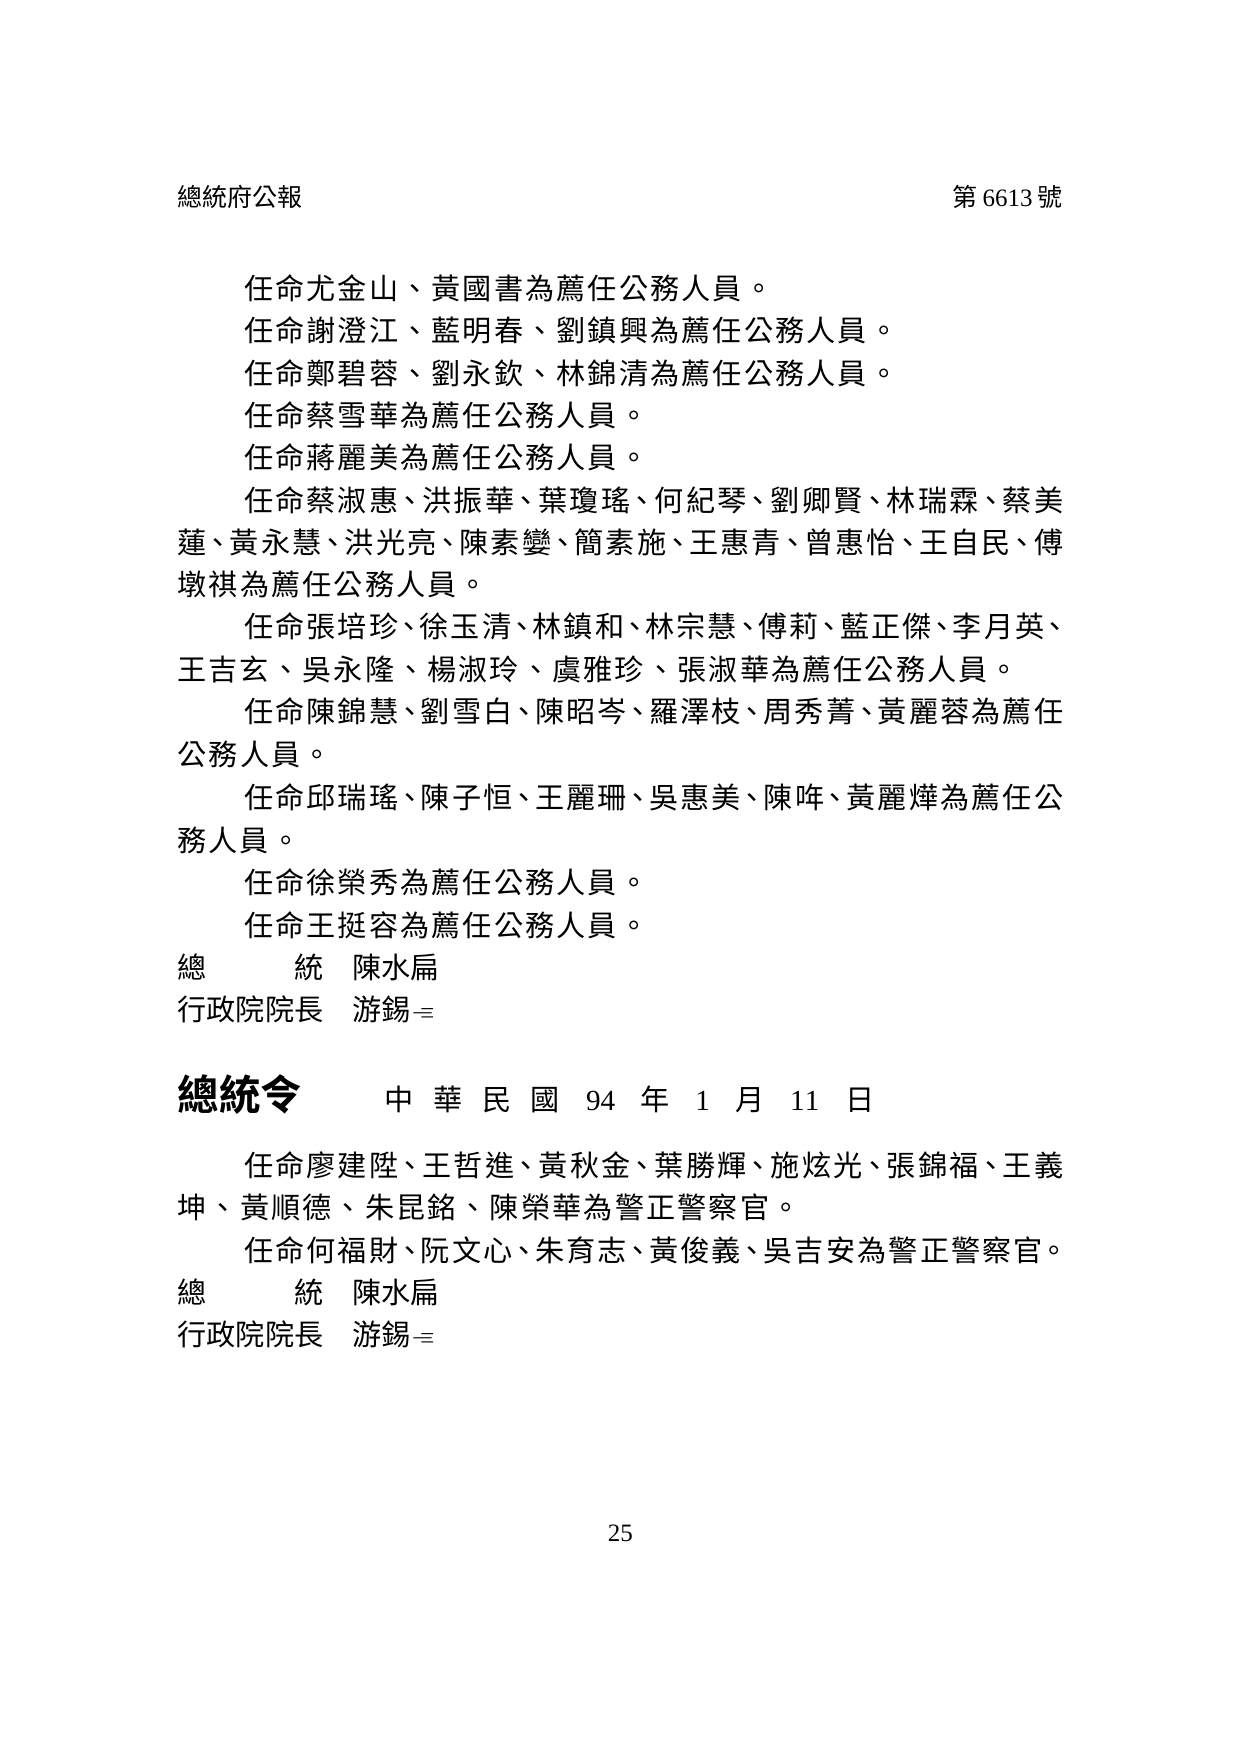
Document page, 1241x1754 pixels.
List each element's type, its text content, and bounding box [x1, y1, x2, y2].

text 任命張培珍、徐玉清、林鎮和、林宗慧、傅莉、藍正傑、李月英、王吉玄、吳永隆、楊淑玲、虞雅珍、張淑華為薦任公務人員。 [177, 604, 1063, 689]
text 任命蔡雪華為薦任公務人員。 [177, 393, 1063, 435]
text 任命徐榮秀為薦任公務人員。 [177, 859, 1063, 902]
text 行政院院長 游錫 [177, 987, 1063, 1028]
table_header 總統令 [174, 1053, 381, 1142]
text 任命謝澄江、藍明春、劉鎮興為薦任公務人員。 [177, 308, 1063, 350]
text 任命王挺容為薦任公務人員。 [177, 902, 1063, 945]
text 任命廖建陞、王哲進、黃秋金、葉勝輝、施炫光、張錦福、王義坤、黃順德、朱昆銘、陳榮華為警正警察官。 [177, 1142, 1063, 1227]
text 任命蔣麗美為薦任公務人員。 [177, 435, 1063, 477]
text 行政院院長 游錫 [177, 1312, 1063, 1353]
text 任命鄭碧蓉、劉永欽、林錦清為薦任公務人員。 [177, 350, 1063, 393]
text 任命何福財、阮文心、朱育志、黃俊義、吳吉安為警正警察官。 [177, 1227, 1063, 1270]
text 總 統 陳水扁 [177, 945, 1063, 987]
text 任命蔡淑惠、洪振華、葉瓊瑤、何紀琴、劉卿賢、林瑞霖、蔡美蓮、黃永慧、洪光亮、陳素孌、簡素施、王惠青、曾惠怡、王自民、傅墩祺為薦任公務人員。 [177, 477, 1063, 604]
text 總 統 陳水扁 [177, 1270, 1063, 1312]
text 任命邱瑞瑤、陳子恒、王麗珊、吳惠美、陳哖、黃麗燁為薦任公務人員。 [177, 774, 1063, 859]
table_header 中華民國94年1月11日 [381, 1053, 877, 1142]
text 任命尤金山、黃國書為薦任公務人員。 [177, 266, 1063, 308]
text 任命陳錦慧、劉雪白、陳昭岑、羅澤枝、周秀菁、黃麗蓉為薦任公務人員。 [177, 689, 1063, 774]
